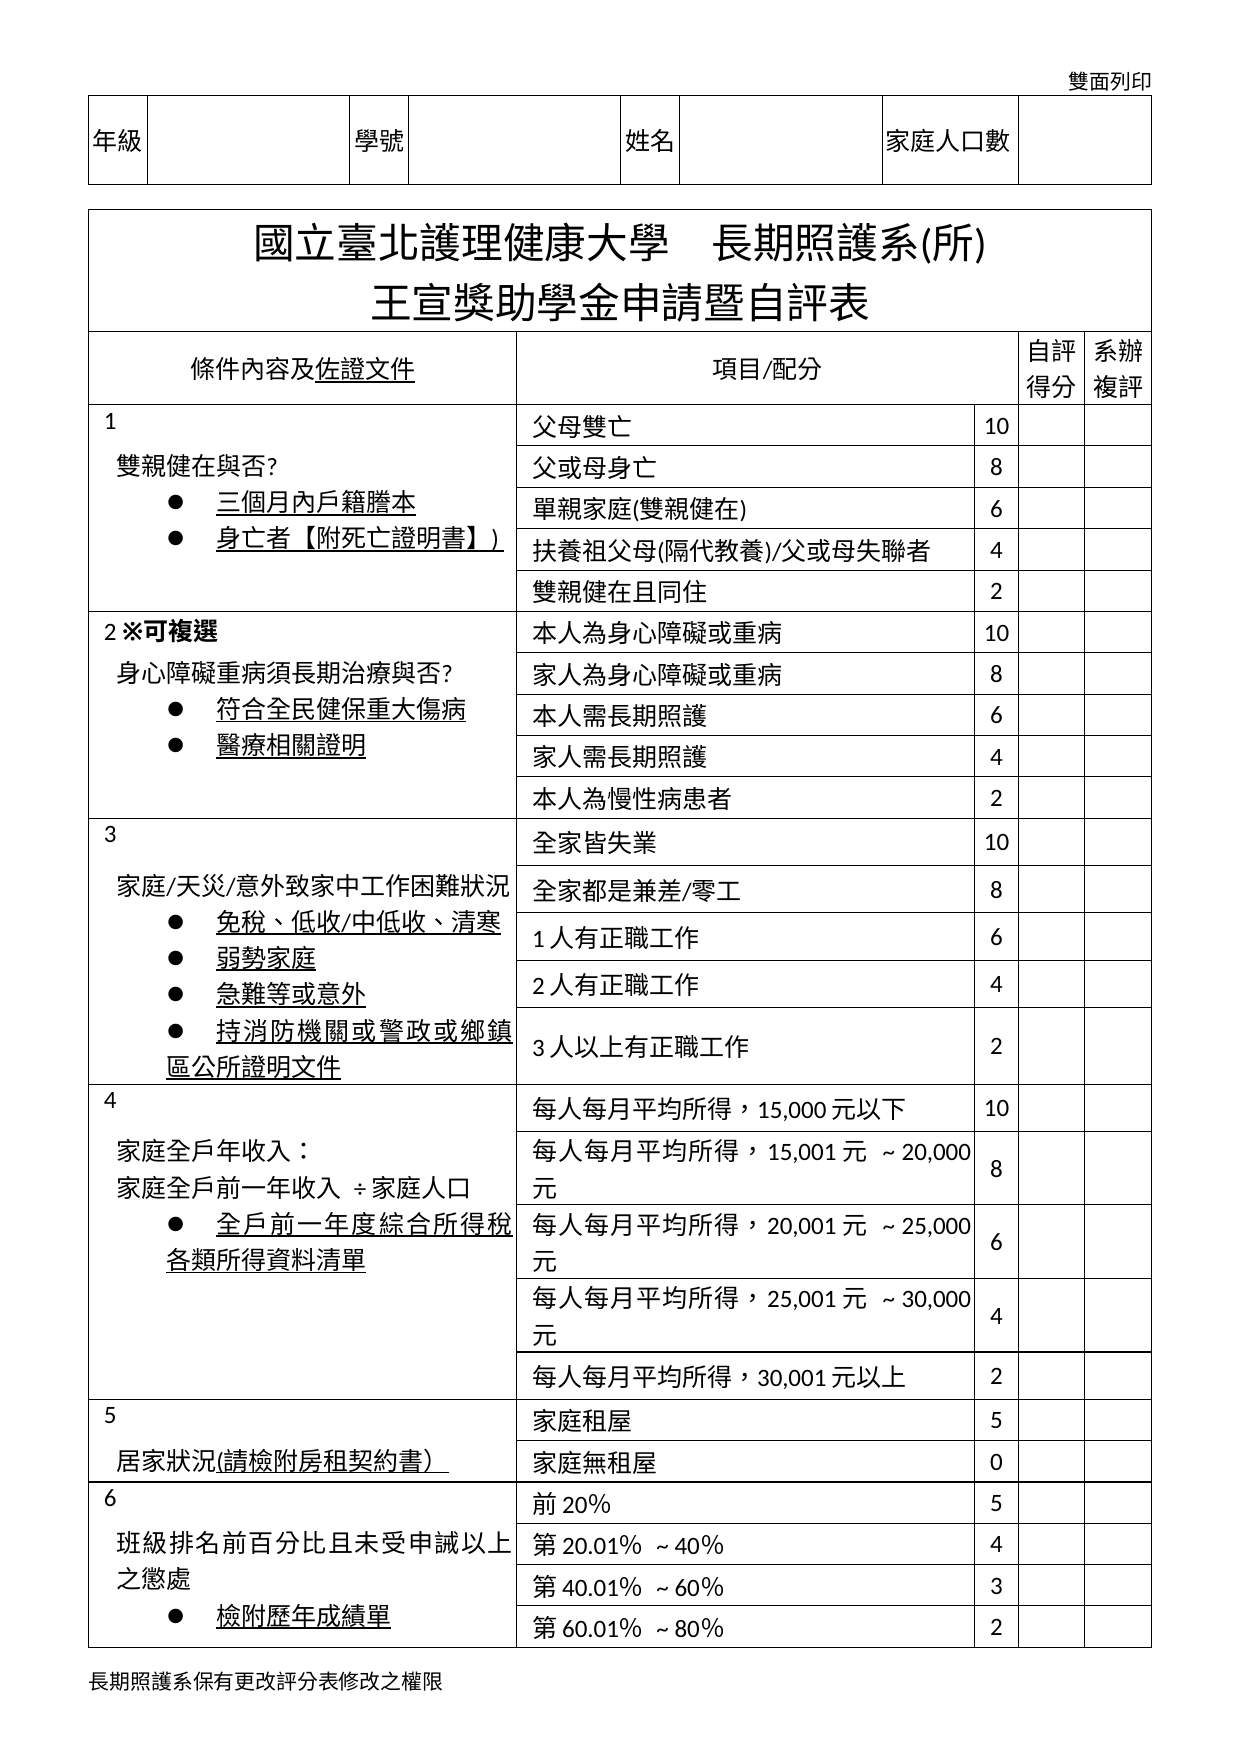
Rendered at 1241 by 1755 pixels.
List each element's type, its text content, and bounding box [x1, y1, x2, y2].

table_cell 1 [89, 405, 516, 445]
table_cell 5 [975, 1483, 1018, 1523]
table_cell 6 [975, 1205, 1018, 1278]
table_cell 8 [975, 653, 1018, 693]
table_cell [1019, 866, 1084, 912]
table_cell 2 [975, 1606, 1018, 1647]
table_cell [1019, 1085, 1084, 1131]
table_cell [1019, 736, 1084, 776]
table_cell [1085, 1606, 1151, 1647]
table_cell 全家都是兼差/零工 [517, 866, 974, 912]
table_cell [1085, 1279, 1151, 1351]
table_cell 每人每月平均所得，15,000元以下 [517, 1085, 974, 1131]
table_cell [1019, 488, 1084, 528]
table_cell [1085, 1524, 1151, 1564]
table_cell 8 [975, 866, 1018, 912]
table_cell 系辦複評 [1085, 332, 1151, 404]
table_cell [1019, 1524, 1084, 1564]
table_cell [1085, 446, 1151, 487]
table_cell 6 [975, 695, 1018, 735]
table_cell [1085, 488, 1151, 528]
table_cell [1019, 1132, 1084, 1204]
table_cell 10 [975, 1085, 1018, 1131]
table_cell 第60.01％ ~ 80％ [517, 1606, 974, 1647]
table_cell 父母雙亡 [517, 405, 974, 445]
table_cell 家人為身心障礙或重病 [517, 653, 974, 693]
table_cell [1019, 1441, 1084, 1481]
table_cell 家人需長期照護 [517, 736, 974, 776]
table_cell 每人每月平均所得，25,001元 ~ 30,000元 [517, 1279, 974, 1351]
table_cell [1085, 653, 1151, 693]
table_cell [1019, 446, 1084, 487]
table_cell [1019, 653, 1084, 693]
table_cell [1019, 1606, 1084, 1647]
table_cell 8 [975, 1132, 1018, 1204]
table_cell 本人為慢性病患者 [517, 777, 974, 818]
table_cell [1019, 571, 1084, 611]
table_cell [1085, 1008, 1151, 1083]
table_cell [1085, 1085, 1151, 1131]
table_cell 8 [975, 446, 1018, 487]
table_cell [1085, 405, 1151, 445]
table_cell 父或母身亡 [517, 446, 974, 487]
table_cell 項目/配分 [517, 332, 1018, 404]
table_cell 每人每月平均所得，20,001元 ~ 25,000元 [517, 1205, 974, 1278]
table_cell [1019, 1279, 1084, 1351]
table_cell [1085, 866, 1151, 912]
table_cell [1085, 913, 1151, 959]
table_cell 2 ※可複選 [89, 612, 516, 652]
table_cell [1019, 777, 1084, 818]
table_header 國立臺北護理健康大學 長期照護系(所) 王宣獎助學金申請暨自評表 [89, 210, 1151, 331]
table_cell [1019, 819, 1084, 865]
table_cell 班級排名前百分比且未受申誡以上之懲處 檢附歷年成績單 [89, 1524, 516, 1647]
table_cell 雙親健在與否? 三個月內戶籍謄本 身亡者【附死亡證明書】) [89, 446, 516, 611]
table_cell 1人有正職工作 [517, 913, 974, 959]
table_cell 第40.01％ ~ 60％ [517, 1565, 974, 1605]
table_cell [1019, 405, 1084, 445]
table_cell 2人有正職工作 [517, 961, 974, 1007]
table_cell 3 [89, 819, 516, 865]
table_cell 10 [975, 819, 1018, 865]
table_cell [1019, 1400, 1084, 1440]
table_cell 2 [975, 571, 1018, 611]
table_cell 5 [975, 1400, 1018, 1440]
table_cell [1085, 571, 1151, 611]
table_cell [1019, 529, 1084, 569]
table_cell [1085, 1205, 1151, 1278]
table_cell [1085, 1483, 1151, 1523]
table_cell 4 [975, 1279, 1018, 1351]
table_cell [1085, 1565, 1151, 1605]
table_cell 本人為身心障礙或重病 [517, 612, 974, 652]
table_cell [1085, 529, 1151, 569]
table_cell 2 [975, 777, 1018, 818]
table_cell [1019, 1353, 1084, 1399]
table_cell [1085, 1353, 1151, 1399]
table_cell [1019, 961, 1084, 1007]
table_cell 家庭租屋 [517, 1400, 974, 1440]
table_cell 6 [975, 488, 1018, 528]
table_cell 家庭無租屋 [517, 1441, 974, 1481]
table_cell 0 [975, 1441, 1018, 1481]
table_cell 條件內容及佐證文件 [89, 332, 516, 404]
table_cell [1019, 1008, 1084, 1083]
table_cell 4 [975, 736, 1018, 776]
table_cell 家庭/天災/意外致家中工作困難狀況 免稅、低收/中低收、清寒 弱勢家庭 急難等或意外 持消防機關或警政或鄉鎮區公所證明文件 [89, 866, 516, 1083]
table_cell [1085, 1441, 1151, 1481]
table_cell 2 [975, 1008, 1018, 1083]
table_cell 4 [975, 529, 1018, 569]
table_cell 2 [975, 1353, 1018, 1399]
table_cell 4 [89, 1085, 516, 1131]
table_cell [1019, 1565, 1084, 1605]
table_cell [1019, 612, 1084, 652]
table_cell 居家狀況(請檢附房租契約書） [89, 1441, 516, 1481]
table_cell 本人需長期照護 [517, 695, 974, 735]
table_cell [1085, 961, 1151, 1007]
table_cell 6 [89, 1483, 516, 1523]
table_cell 6 [975, 913, 1018, 959]
table_cell 4 [975, 1524, 1018, 1564]
table_cell 雙親健在且同住 [517, 571, 974, 611]
table_cell 前20％ [517, 1483, 974, 1523]
table_cell 4 [975, 961, 1018, 1007]
table_cell [1019, 1205, 1084, 1278]
table_cell 3 [975, 1565, 1018, 1605]
table_cell [1085, 777, 1151, 818]
table_cell 每人每月平均所得，30,001元以上 [517, 1353, 974, 1399]
table_cell [1019, 1483, 1084, 1523]
table_cell 家庭全戶年收入： 家庭全戶前一年收入 ÷ 家庭人口 全戶前一年度綜合所得稅各類所得資料清單 [89, 1132, 516, 1399]
table_cell 扶養祖父母(隔代教養)/父或母失聯者 [517, 529, 974, 569]
table_cell 5 [89, 1400, 516, 1440]
table_cell [1019, 913, 1084, 959]
table_cell 自評得分 [1019, 332, 1084, 404]
table_cell 10 [975, 405, 1018, 445]
table_cell 第20.01％ ~ 40％ [517, 1524, 974, 1564]
table_cell [1085, 819, 1151, 865]
table_cell 10 [975, 612, 1018, 652]
table_cell [1085, 1400, 1151, 1440]
table_cell 身心障礙重病須長期治療與否? 符合全民健保重大傷病 醫療相關證明 [89, 653, 516, 818]
table_cell [1085, 1132, 1151, 1204]
table_cell [1085, 612, 1151, 652]
table_cell [1019, 695, 1084, 735]
table_cell [1085, 695, 1151, 735]
table_cell 3人以上有正職工作 [517, 1008, 974, 1083]
table_cell 單親家庭(雙親健在) [517, 488, 974, 528]
table_cell 全家皆失業 [517, 819, 974, 865]
table_cell [1085, 736, 1151, 776]
table_cell 每人每月平均所得，15,001元 ~ 20,000元 [517, 1132, 974, 1204]
